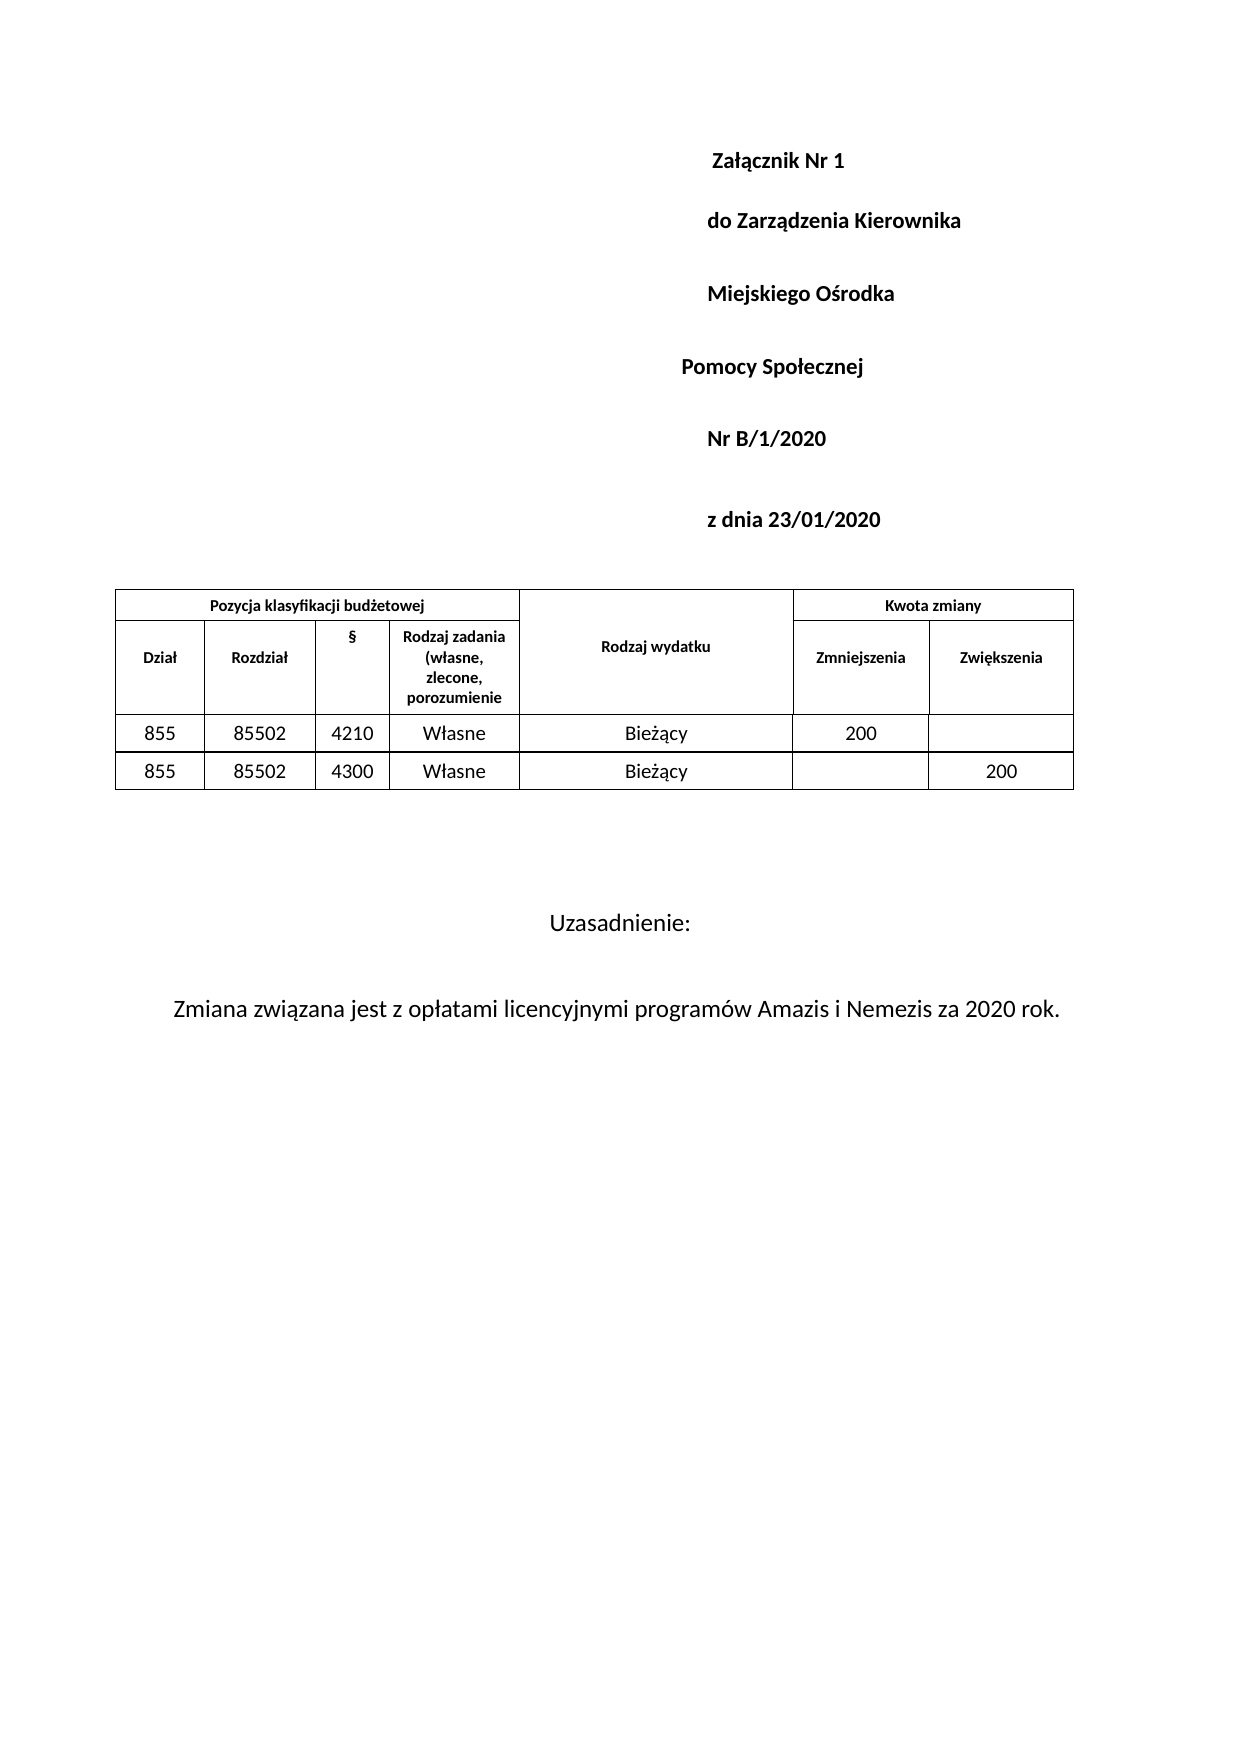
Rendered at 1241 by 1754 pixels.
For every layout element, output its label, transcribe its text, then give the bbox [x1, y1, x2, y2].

table_cell Rodzaj zadania (własne, zlecone, porozumienie [390, 621, 519, 713]
table_cell [793, 753, 928, 789]
table_header Pozycja klasyfikacji budżetowej [116, 590, 519, 620]
text Załącznik Nr 1 [486, 146, 1122, 174]
text Miejskiego Ośrodka [486, 279, 1122, 307]
text Zmiana związana jest z opłatami licencyjnymi programów Amazis i Nemezis za 2020 rok. [118, 993, 1122, 1023]
table_header Kwota zmiany [794, 590, 1073, 620]
text z dnia 23/01/2020 [486, 506, 1122, 533]
table_cell Bieżący [520, 753, 792, 789]
table_cell Bieżący [520, 715, 792, 751]
text do Zarządzenia Kierownika [486, 206, 1122, 234]
table_cell Dział [116, 621, 204, 713]
table_cell Zmniejszenia [794, 621, 929, 713]
table_cell 4300 [316, 753, 389, 789]
table_cell 85502 [205, 715, 315, 751]
table_cell Własne [390, 753, 519, 789]
table_cell 4210 [316, 715, 389, 751]
table_header Rodzaj wydatku [520, 590, 793, 713]
table_cell 85502 [205, 753, 315, 789]
table_cell Rozdział [205, 621, 315, 713]
table_cell Zwiększenia [930, 621, 1073, 713]
table_cell 855 [116, 753, 204, 789]
text Nr B/1/2020 [486, 424, 1122, 452]
table_cell 855 [116, 715, 204, 751]
table_cell [929, 715, 1073, 751]
table_cell § [316, 621, 389, 713]
text Pomocy Społecznej [486, 352, 1122, 380]
table_cell Własne [390, 715, 519, 751]
table_cell 200 [929, 753, 1073, 789]
table_cell 200 [793, 715, 928, 751]
text Uzasadnienie: [118, 907, 1122, 937]
